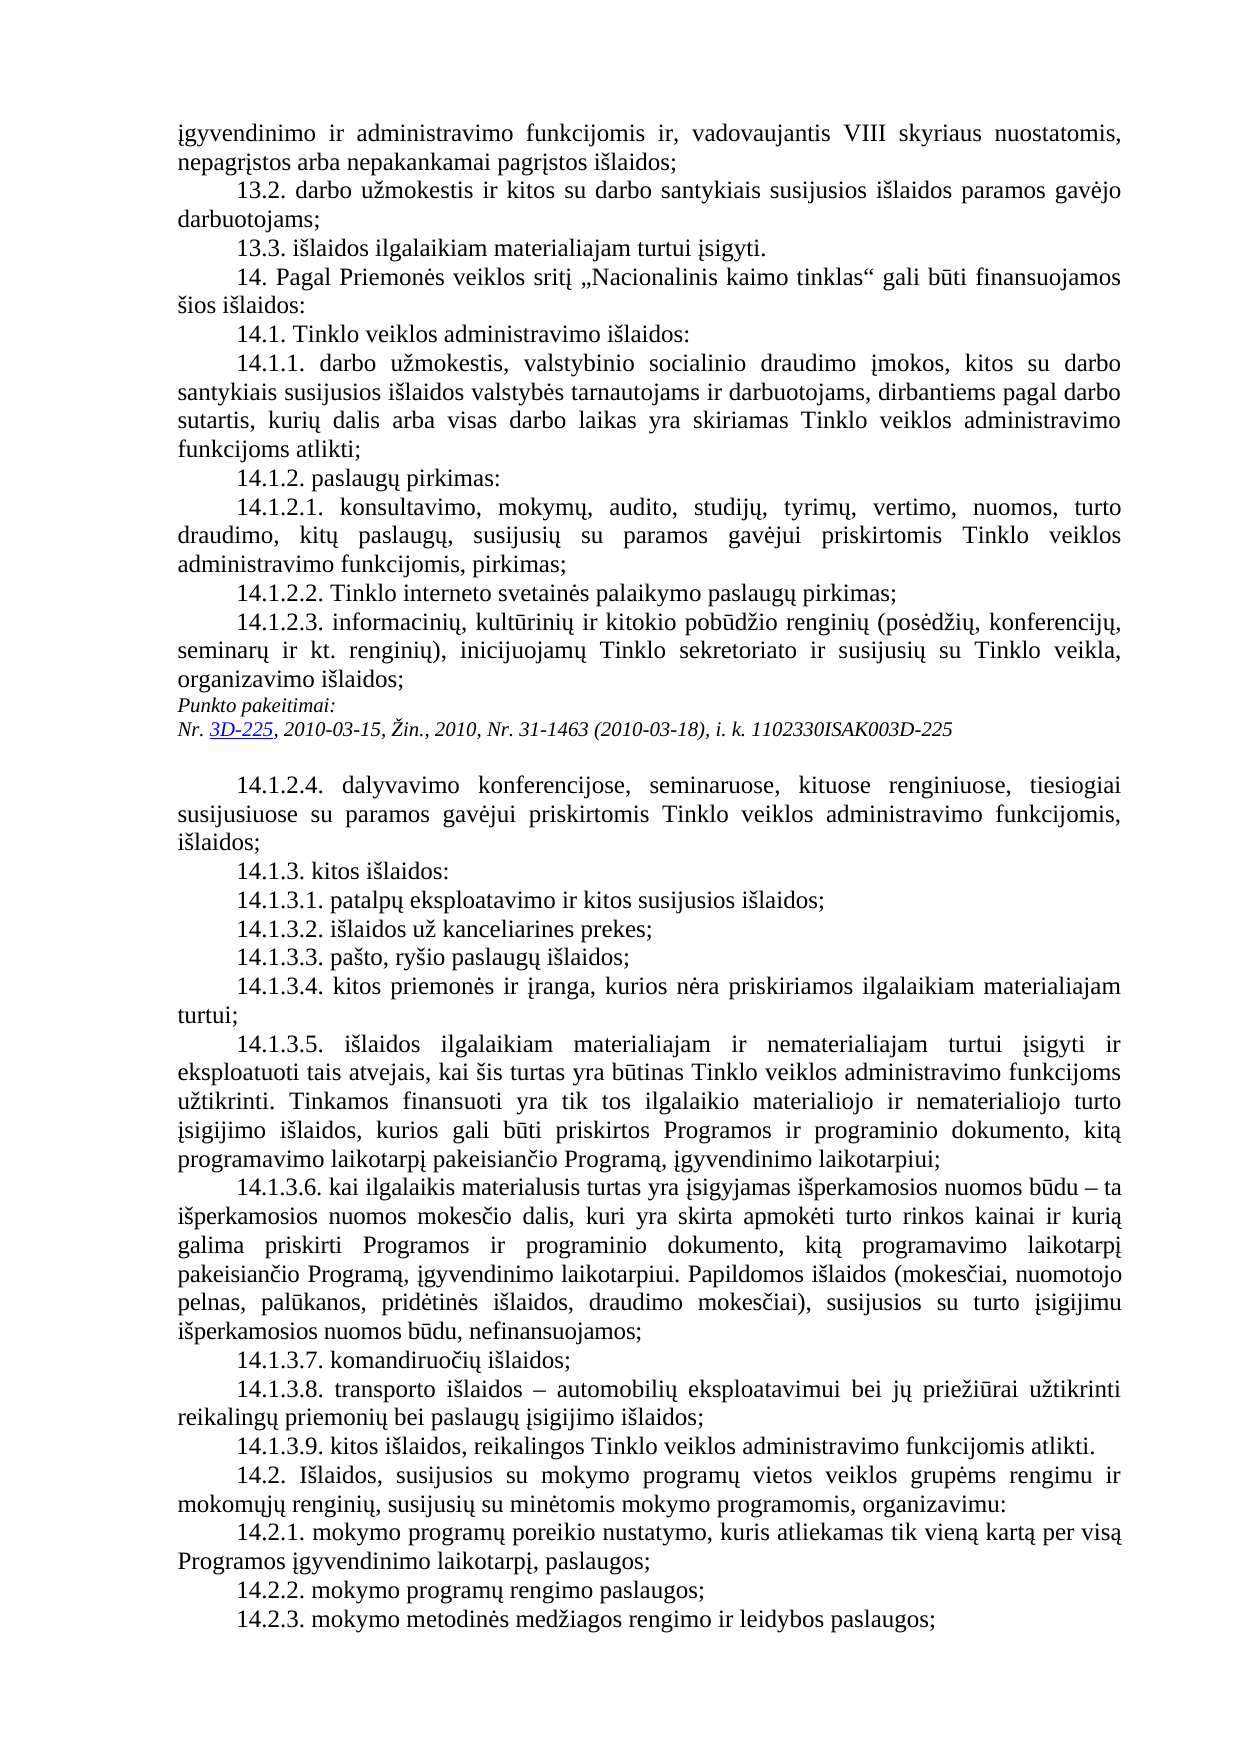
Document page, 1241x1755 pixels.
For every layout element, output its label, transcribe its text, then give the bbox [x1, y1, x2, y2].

text 14.1.3.2. išlaidos už kanceliarines prekes; [177, 914, 1122, 942]
text 14.1.3.1. patalpų eksploatavimo ir kitos susijusios išlaidos; [177, 885, 1122, 914]
text 14.1.2.1. konsultavimo, mokymų, audito, studijų, tyrimų, vertimo, nuomos, turto draudimo, kitų paslaugų, susijusių su paramos gavėjui priskirtomis Tinklo veiklos administravimo funkcijomis, pirkimas; [177, 492, 1122, 578]
text 14.1.2.2. Tinklo interneto svetainės palaikymo paslaugų pirkimas; [177, 578, 1122, 607]
text įgyvendinimo ir administravimo funkcijomis ir, vadovaujantis VIII skyriaus nuostatomis, nepagrįstos arba nepakankamai pagrįstos išlaidos; [177, 118, 1122, 176]
text 14.2.2. mokymo programų rengimo paslaugos; [177, 1575, 1122, 1604]
text 14.1. Tinklo veiklos administravimo išlaidos: [177, 319, 1122, 348]
text 14.2.1. mokymo programų poreikio nustatymo, kuris atliekamas tik vieną kartą per visą Programos įgyvendinimo laikotarpį, paslaugos; [177, 1517, 1122, 1575]
text Punkto pakeitimai: [177, 693, 1122, 717]
text 14.1.3.6. kai ilgalaikis materialusis turtas yra įsigyjamas išperkamosios nuomos būdu – ta išperkamosios nuomos mokesčio dalis, kuri yra skirta apmokėti turto rinkos kainai ir kurią galima priskirti Programos ir programinio dokumento, kitą programavimo laikotarpį pakeisiančio Programą, įgyvendinimo laikotarpiui. Papildomos išlaidos (mokesčiai, nuomotojo pelnas, palūkanos, pridėtinės išlaidos, draudimo mokesčiai), susijusios su turto įsigijimu išperkamosios nuomos būdu, nefinansuojamos; [177, 1172, 1122, 1345]
text 13.2. darbo užmokestis ir kitos su darbo santykiais susijusios išlaidos paramos gavėjo darbuotojams; [177, 176, 1122, 233]
text 14.1.2.3. informacinių, kultūrinių ir kitokio pobūdžio renginių (posėdžių, konferencijų, seminarų ir kt. renginių), inicijuojamų Tinklo sekretoriato ir susijusių su Tinklo veikla, organizavimo išlaidos; [177, 607, 1122, 693]
text 14.1.3.5. išlaidos ilgalaikiam materialiajam ir nematerialiajam turtui įsigyti ir eksploatuoti tais atvejais, kai šis turtas yra būtinas Tinklo veiklos administravimo funkcijoms užtikrinti. Tinkamos finansuoti yra tik tos ilgalaikio materialiojo ir nematerialiojo turto įsigijimo išlaidos, kurios gali būti priskirtos Programos ir programinio dokumento, kitą programavimo laikotarpį pakeisiančio Programą, įgyvendinimo laikotarpiui; [177, 1029, 1122, 1172]
text 14.1.3.9. kitos išlaidos, reikalingos Tinklo veiklos administravimo funkcijomis atlikti. [177, 1431, 1122, 1460]
text 14. Pagal Priemonės veiklos sritį „Nacionalinis kaimo tinklas“ gali būti finansuojamos šios išlaidos: [177, 262, 1122, 319]
text 14.1.3.7. komandiruočių išlaidos; [177, 1345, 1122, 1374]
text Nr. 3D-225, 2010-03-15, Žin., 2010, Nr. 31-1463 (2010-03-18), i. k. 1102330ISAK003D-225 [177, 717, 1122, 741]
text 14.1.2.4. dalyvavimo konferencijose, seminaruose, kituose renginiuose, tiesiogiai susijusiuose su paramos gavėjui priskirtomis Tinklo veiklos administravimo funkcijomis, išlaidos; [177, 770, 1122, 856]
text 14.1.3. kitos išlaidos: [177, 856, 1122, 885]
text 14.1.2. paslaugų pirkimas: [177, 463, 1122, 492]
text 14.1.3.3. pašto, ryšio paslaugų išlaidos; [177, 942, 1122, 971]
text 14.1.3.8. transporto išlaidos – automobilių eksploatavimui bei jų priežiūrai užtikrinti reikalingų priemonių bei paslaugų įsigijimo išlaidos; [177, 1374, 1122, 1431]
text 14.2.3. mokymo metodinės medžiagos rengimo ir leidybos paslaugos; [177, 1604, 1122, 1632]
text 14.1.3.4. kitos priemonės ir įranga, kurios nėra priskiriamos ilgalaikiam materialiajam turtui; [177, 971, 1122, 1029]
text 13.3. išlaidos ilgalaikiam materialiajam turtui įsigyti. [177, 233, 1122, 262]
text 14.2. Išlaidos, susijusios su mokymo programų vietos veiklos grupėms rengimu ir mokomųjų renginių, susijusių su minėtomis mokymo programomis, organizavimu: [177, 1460, 1122, 1517]
text 14.1.1. darbo užmokestis, valstybinio socialinio draudimo įmokos, kitos su darbo santykiais susijusios išlaidos valstybės tarnautojams ir darbuotojams, dirbantiems pagal darbo sutartis, kurių dalis arba visas darbo laikas yra skiriamas Tinklo veiklos administravimo funkcijoms atlikti; [177, 348, 1122, 463]
